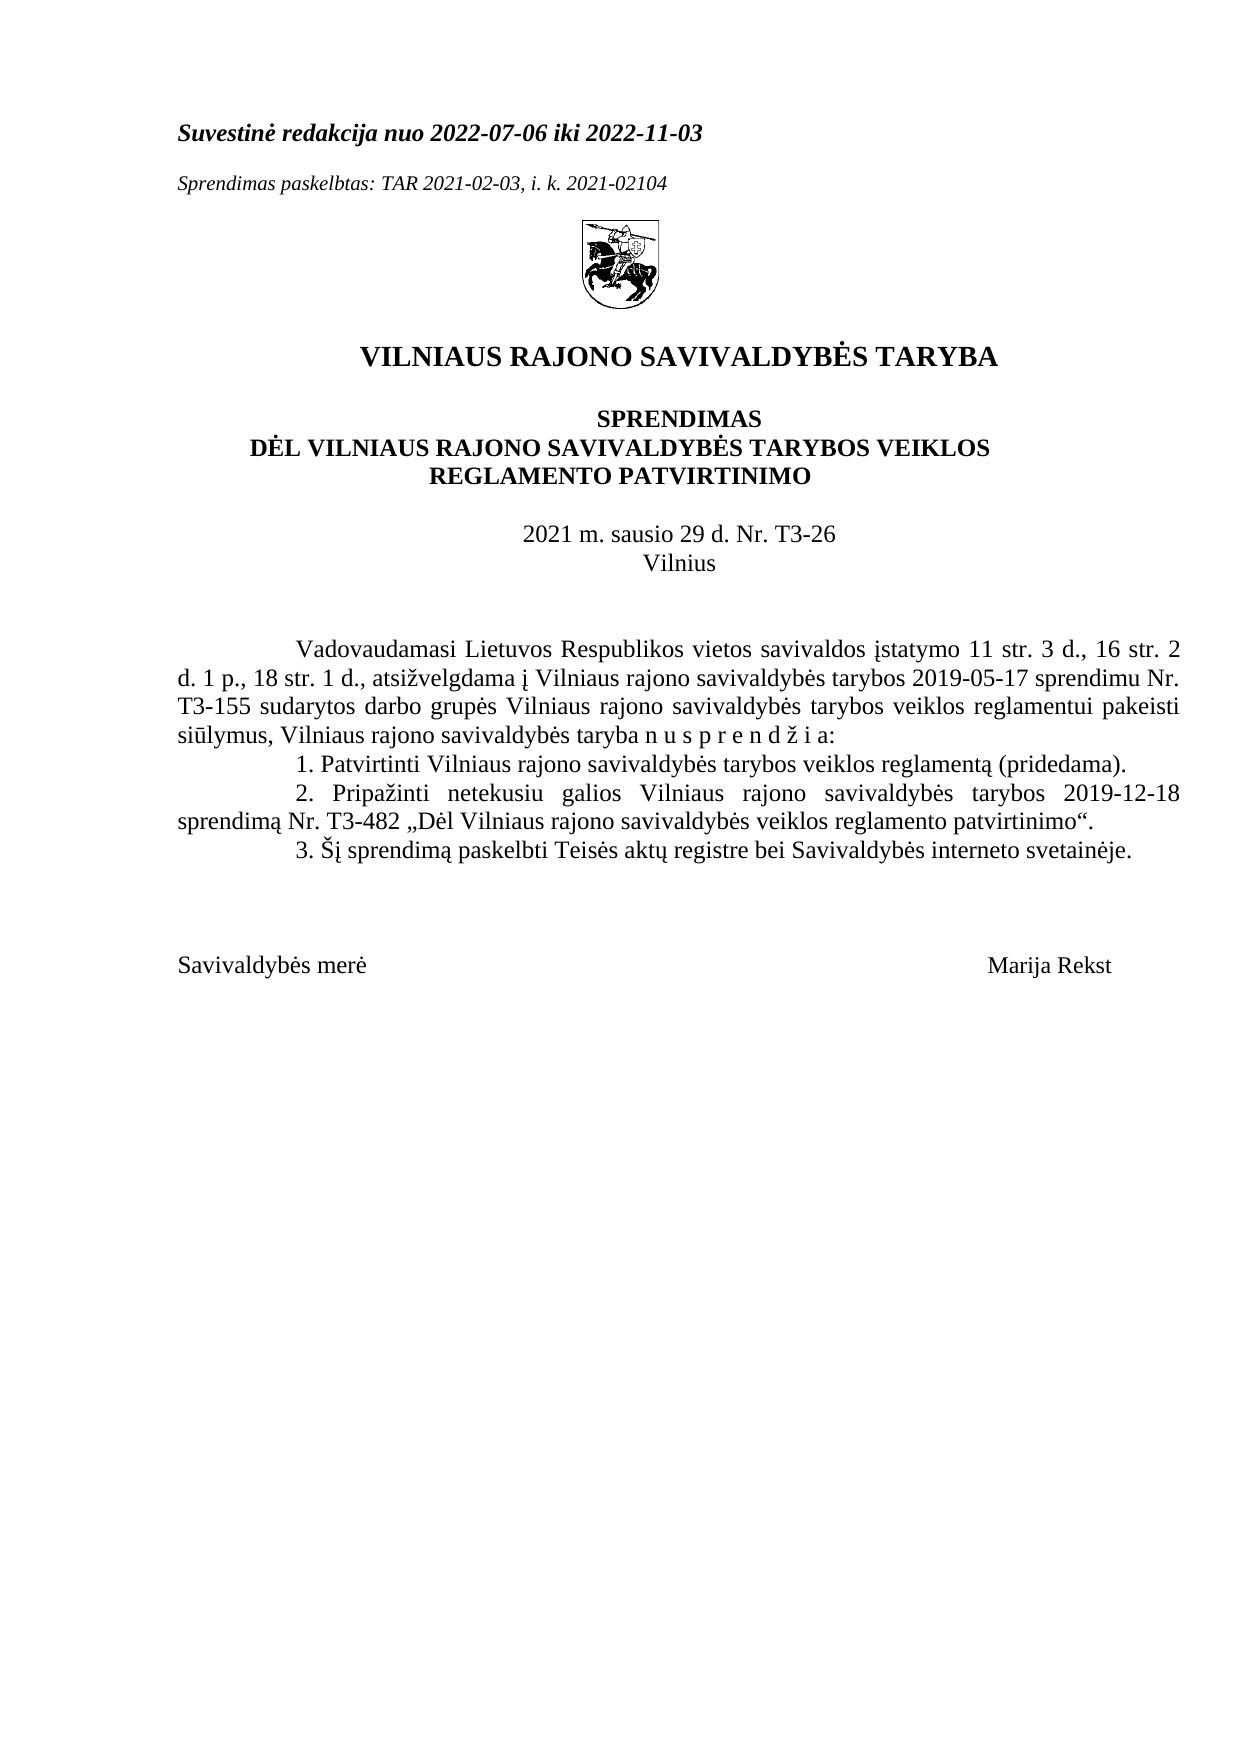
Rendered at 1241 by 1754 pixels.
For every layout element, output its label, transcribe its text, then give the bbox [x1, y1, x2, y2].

text Savivaldybės merė Marija Rekst [177, 950, 1181, 979]
text Sprendimas [295, 404, 1063, 433]
text 2021 m. sausio 29 d. Nr. T3-26 [177, 519, 1181, 548]
text Suvestinė redakcija nuo 2022-07-06 iki 2022-11-03 [177, 118, 1181, 147]
text Vilniaus rajono savivaldybės Taryba [177, 339, 1181, 373]
text 1. Patvirtinti Vilniaus rajono savivaldybės tarybos veiklos reglamentą (pridedama). [177, 749, 1181, 778]
text Sprendimas paskelbtas: TAR 2021-02-03, i. k. 2021-02104 [177, 171, 1181, 195]
text Vadovaudamasi Lietuvos Respublikos vietos savivaldos įstatymo 11 str. 3 d., 16 str. 2 d. 1 p., 18 str. 1 d., atsižvelgdama į Vilniaus rajono savivaldybės tarybos 2019-05-17 sprendimu Nr. T3-155 sudarytos darbo grupės Vilniaus rajono savivaldybės tarybos veiklos reglamentui pakeisti siūlymus, Vilniaus rajono savivaldybės taryba n u s p r e n d ž i a: [177, 634, 1181, 749]
text DĖL Vilniaus rajono savivaldybės tarybos Veiklos Reglamento patvirtinimo [177, 433, 1063, 490]
text Vilnius [177, 548, 1181, 576]
text 2. Pripažinti netekusiu galios Vilniaus rajono savivaldybės tarybos 2019-12-18 sprendimą Nr. T3-482 „Dėl Vilniaus rajono savivaldybės veiklos reglamento patvirtinimo“. [177, 778, 1181, 835]
text 3. Šį sprendimą paskelbti Teisės aktų registre bei Savivaldybės interneto svetainėje. [177, 835, 1181, 864]
